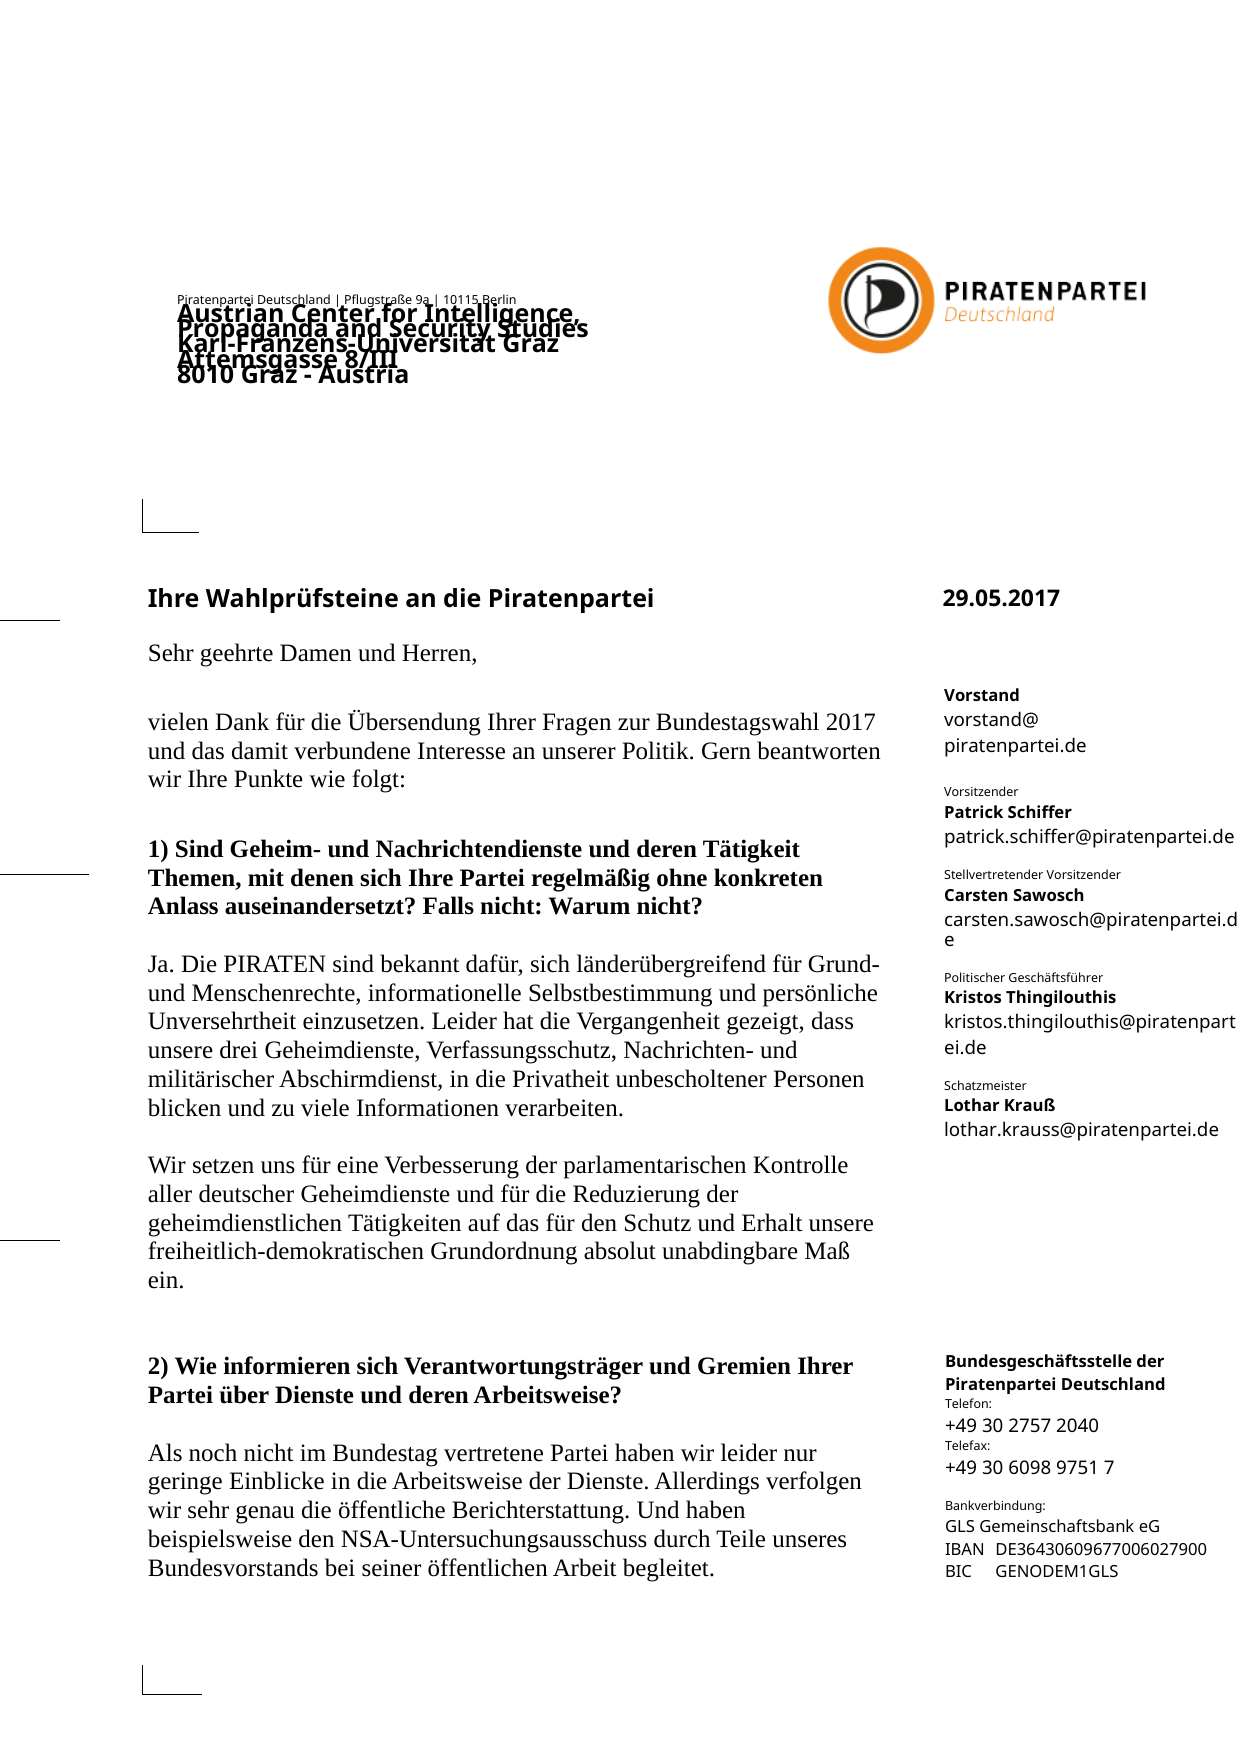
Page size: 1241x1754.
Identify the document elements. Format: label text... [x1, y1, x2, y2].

picture [822, 241, 1241, 361]
text vielen Dank für die Übersendung Ihrer Fragen zur Bundestagswahl 2017 und das damit verbundene Interesse an unserer Politik. Gern beantworten wir Ihre Punkte wie folgt: [148, 707, 886, 793]
text Ja. Die PIRATEN sind bekannt dafür, sich länderübergreifend für Grund- und Menschenrechte, informationelle Selbstbestimmung und persönliche Unversehrtheit einzusetzen. Leider hat die Vergangenheit gezeigt, dass unsere drei Geheimdienste, Verfassungsschutz, Nachrichten- und militärischer Abschirmdienst, in die Privatheit unbescholtener Personen blicken und zu viele Informationen verarbeiten. [148, 949, 886, 1121]
text 2) Wie informieren sich Verantwortungsträger und Gremien Ihrer Partei über Dienste und deren Arbeitsweise? [148, 1351, 886, 1409]
text Wir setzen uns für eine Verbesserung der parlamentarischen Kontrolle aller deutscher Geheimdienste und für die Reduzierung der geheimdienstlichen Tätigkeiten auf das für den Schutz und Erhalt unsere freiheitlich-demokratischen Grundordnung absolut unabdingbare Maß ein. [148, 1150, 886, 1294]
text 1) Sind Geheim- und Nachrichtendienste und deren Tätigkeit Themen, mit denen sich Ihre Partei regelmäßig ohne konkreten Anlass auseinandersetzt? Falls nicht: Warum nicht? [148, 834, 886, 920]
text Sehr geehrte Damen und Herren, [148, 638, 886, 666]
text Als noch nicht im Bundestag vertretene Partei haben wir leider nur geringe Einblicke in die Arbeitsweise der Dienste. Allerdings verfolgen wir sehr genau die öffentliche Berichterstattung. Und haben beispielsweise den NSA-Untersuchungsausschuss durch Teile unseres Bundesvorstands bei seiner öffentlichen Arbeit begleitet. [148, 1438, 886, 1581]
